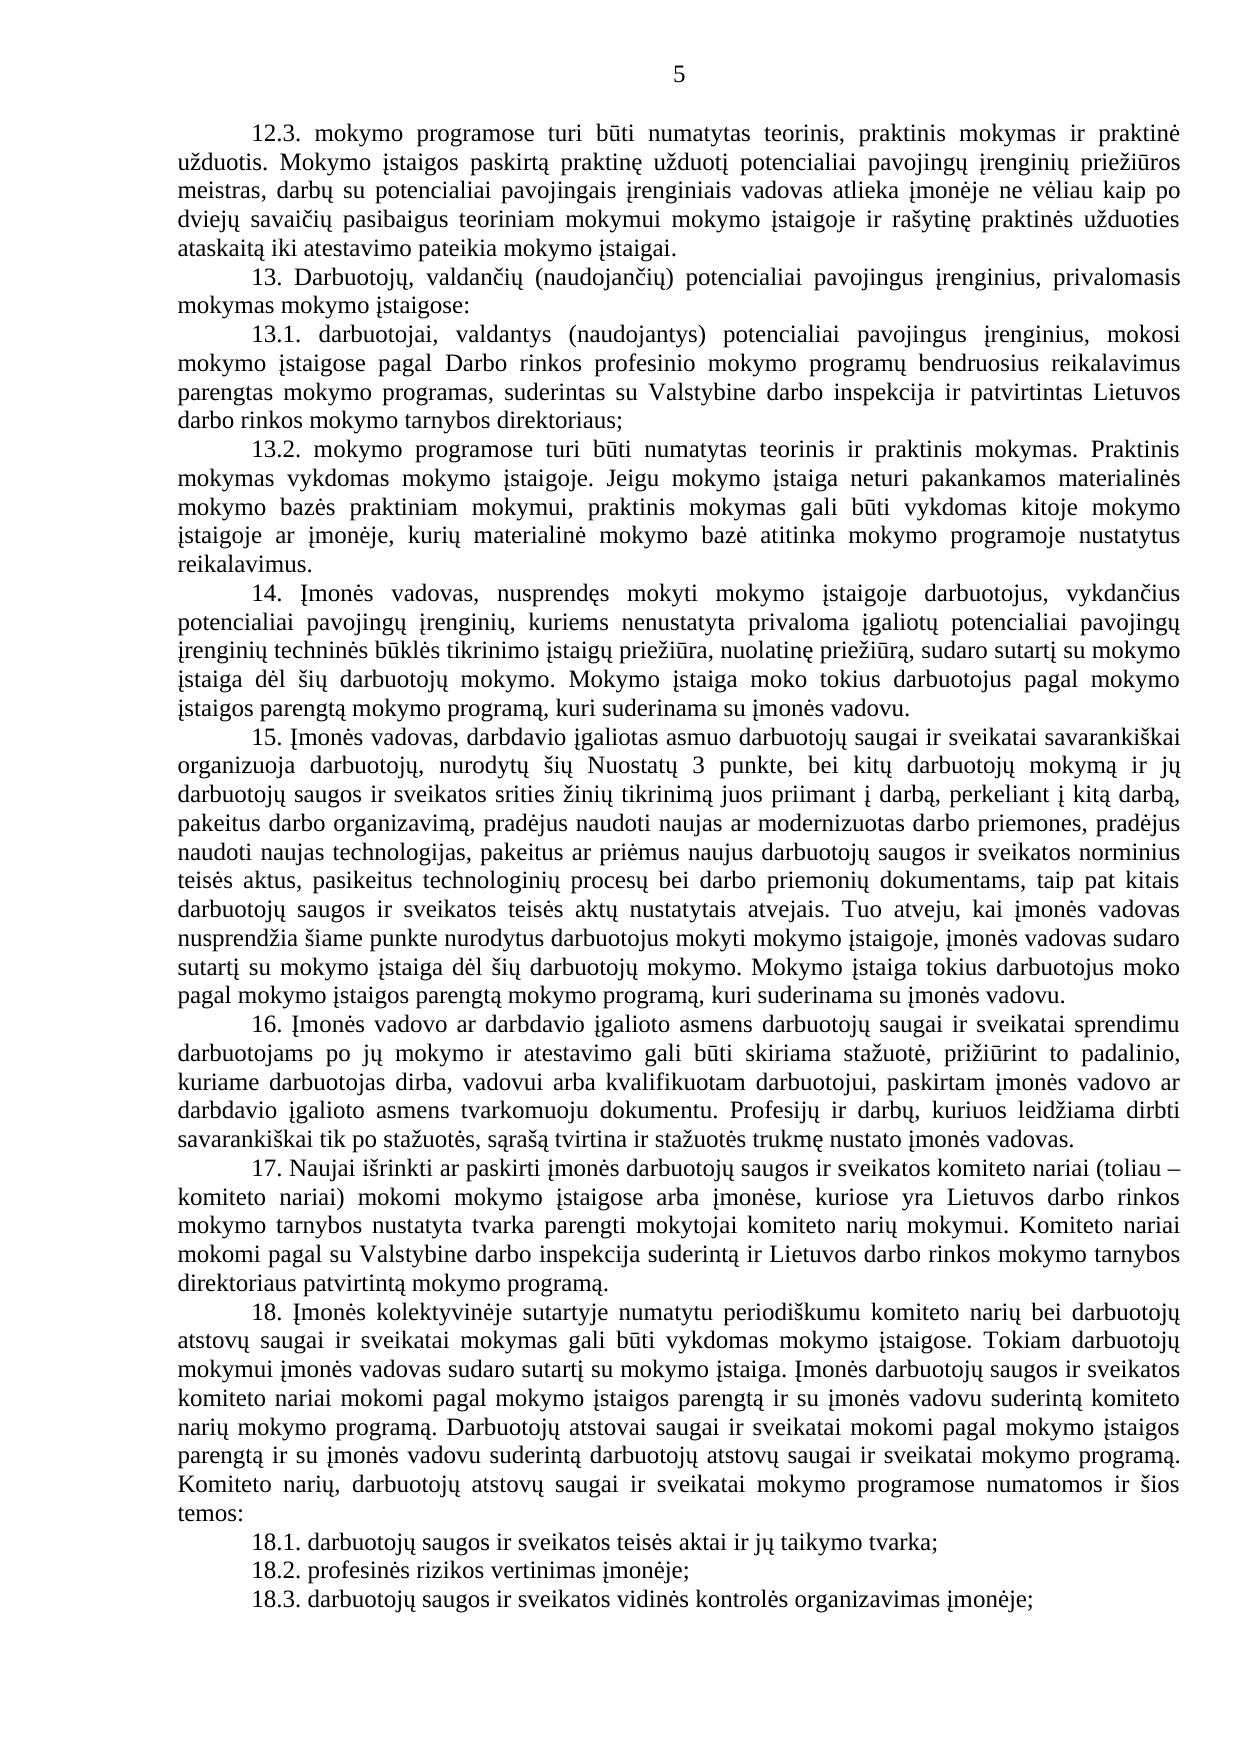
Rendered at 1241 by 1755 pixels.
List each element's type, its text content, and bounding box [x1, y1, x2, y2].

text 18.2. profesinės rizikos vertinimas įmonėje; [177, 1556, 1181, 1584]
text 18.1. darbuotojų saugos ir sveikatos teisės aktai ir jų taikymo tvarka; [177, 1527, 1181, 1556]
text 13.2. mokymo programose turi būti numatytas teorinis ir praktinis mokymas. Praktinis mokymas vykdomas mokymo įstaigoje. Jeigu mokymo įstaiga neturi pakankamos materialinės mokymo bazės praktiniam mokymui, praktinis mokymas gali būti vykdomas kitoje mokymo įstaigoje ar įmonėje, kurių materialinė mokymo bazė atitinka mokymo programoje nustatytus reikalavimus. [177, 434, 1181, 578]
text 12.3. mokymo programose turi būti numatytas teorinis, praktinis mokymas ir praktinė užduotis. Mokymo įstaigos paskirtą praktinę užduotį potencialiai pavojingų įrenginių priežiūros meistras, darbų su potencialiai pavojingais įrenginiais vadovas atlieka įmonėje ne vėliau kaip po dviejų savaičių pasibaigus teoriniam mokymui mokymo įstaigoje ir rašytinę praktinės užduoties ataskaitą iki atestavimo pateikia mokymo įstaigai. [177, 118, 1181, 262]
text 15. Įmonės vadovas, darbdavio įgaliotas asmuo darbuotojų saugai ir sveikatai savarankiškai organizuoja darbuotojų, nurodytų šių Nuostatų 3 punkte, bei kitų darbuotojų mokymą ir jų darbuotojų saugos ir sveikatos srities žinių tikrinimą juos priimant į darbą, perkeliant į kitą darbą, pakeitus darbo organizavimą, pradėjus naudoti naujas ar modernizuotas darbo priemones, pradėjus naudoti naujas technologijas, pakeitus ar priėmus naujus darbuotojų saugos ir sveikatos norminius teisės aktus, pasikeitus technologinių procesų bei darbo priemonių dokumentams, taip pat kitais darbuotojų saugos ir sveikatos teisės aktų nustatytais atvejais. Tuo atveju, kai įmonės vadovas nusprendžia šiame punkte nurodytus darbuotojus mokyti mokymo įstaigoje, įmonės vadovas sudaro sutartį su mokymo įstaiga dėl šių darbuotojų mokymo. Mokymo įstaiga tokius darbuotojus moko pagal mokymo įstaigos parengtą mokymo programą, kuri suderinama su įmonės vadovu. [177, 722, 1181, 1009]
text 18. Įmonės kolektyvinėje sutartyje numatytu periodiškumu komiteto narių bei darbuotojų atstovų saugai ir sveikatai mokymas gali būti vykdomas mokymo įstaigose. Tokiam darbuotojų mokymui įmonės vadovas sudaro sutartį su mokymo įstaiga. Įmonės darbuotojų saugos ir sveikatos komiteto nariai mokomi pagal mokymo įstaigos parengtą ir su įmonės vadovu suderintą komiteto narių mokymo programą. Darbuotojų atstovai saugai ir sveikatai mokomi pagal mokymo įstaigos parengtą ir su įmonės vadovu suderintą darbuotojų atstovų saugai ir sveikatai mokymo programą. Komiteto narių, darbuotojų atstovų saugai ir sveikatai mokymo programose numatomos ir šios temos: [177, 1297, 1181, 1527]
text 18.3. darbuotojų saugos ir sveikatos vidinės kontrolės organizavimas įmonėje; [177, 1584, 1181, 1613]
text 13. Darbuotojų, valdančių (naudojančių) potencialiai pavojingus įrenginius, privalomasis mokymas mokymo įstaigose: [177, 262, 1181, 319]
text 13.1. darbuotojai, valdantys (naudojantys) potencialiai pavojingus įrenginius, mokosi mokymo įstaigose pagal Darbo rinkos profesinio mokymo programų bendruosius reikalavimus parengtas mokymo programas, suderintas su Valstybine darbo inspekcija ir patvirtintas Lietuvos darbo rinkos mokymo tarnybos direktoriaus; [177, 319, 1181, 434]
text 16. Įmonės vadovo ar darbdavio įgalioto asmens darbuotojų saugai ir sveikatai sprendimu darbuotojams po jų mokymo ir atestavimo gali būti skiriama stažuotė, prižiūrint to padalinio, kuriame darbuotojas dirba, vadovui arba kvalifikuotam darbuotojui, paskirtam įmonės vadovo ar darbdavio įgalioto asmens tvarkomuoju dokumentu. Profesijų ir darbų, kuriuos leidžiama dirbti savarankiškai tik po stažuotės, sąrašą tvirtina ir stažuotės trukmę nustato įmonės vadovas. [177, 1009, 1181, 1153]
text 17. Naujai išrinkti ar paskirti įmonės darbuotojų saugos ir sveikatos komiteto nariai (toliau – komiteto nariai) mokomi mokymo įstaigose arba įmonėse, kuriose yra Lietuvos darbo rinkos mokymo tarnybos nustatyta tvarka parengti mokytojai komiteto narių mokymui. Komiteto nariai mokomi pagal su Valstybine darbo inspekcija suderintą ir Lietuvos darbo rinkos mokymo tarnybos direktoriaus patvirtintą mokymo programą. [177, 1153, 1181, 1297]
text 14. Įmonės vadovas, nusprendęs mokyti mokymo įstaigoje darbuotojus, vykdančius potencialiai pavojingų įrenginių, kuriems nenustatyta privaloma įgaliotų potencialiai pavojingų įrenginių techninės būklės tikrinimo įstaigų priežiūra, nuolatinę priežiūrą, sudaro sutartį su mokymo įstaiga dėl šių darbuotojų mokymo. Mokymo įstaiga moko tokius darbuotojus pagal mokymo įstaigos parengtą mokymo programą, kuri suderinama su įmonės vadovu. [177, 578, 1181, 722]
